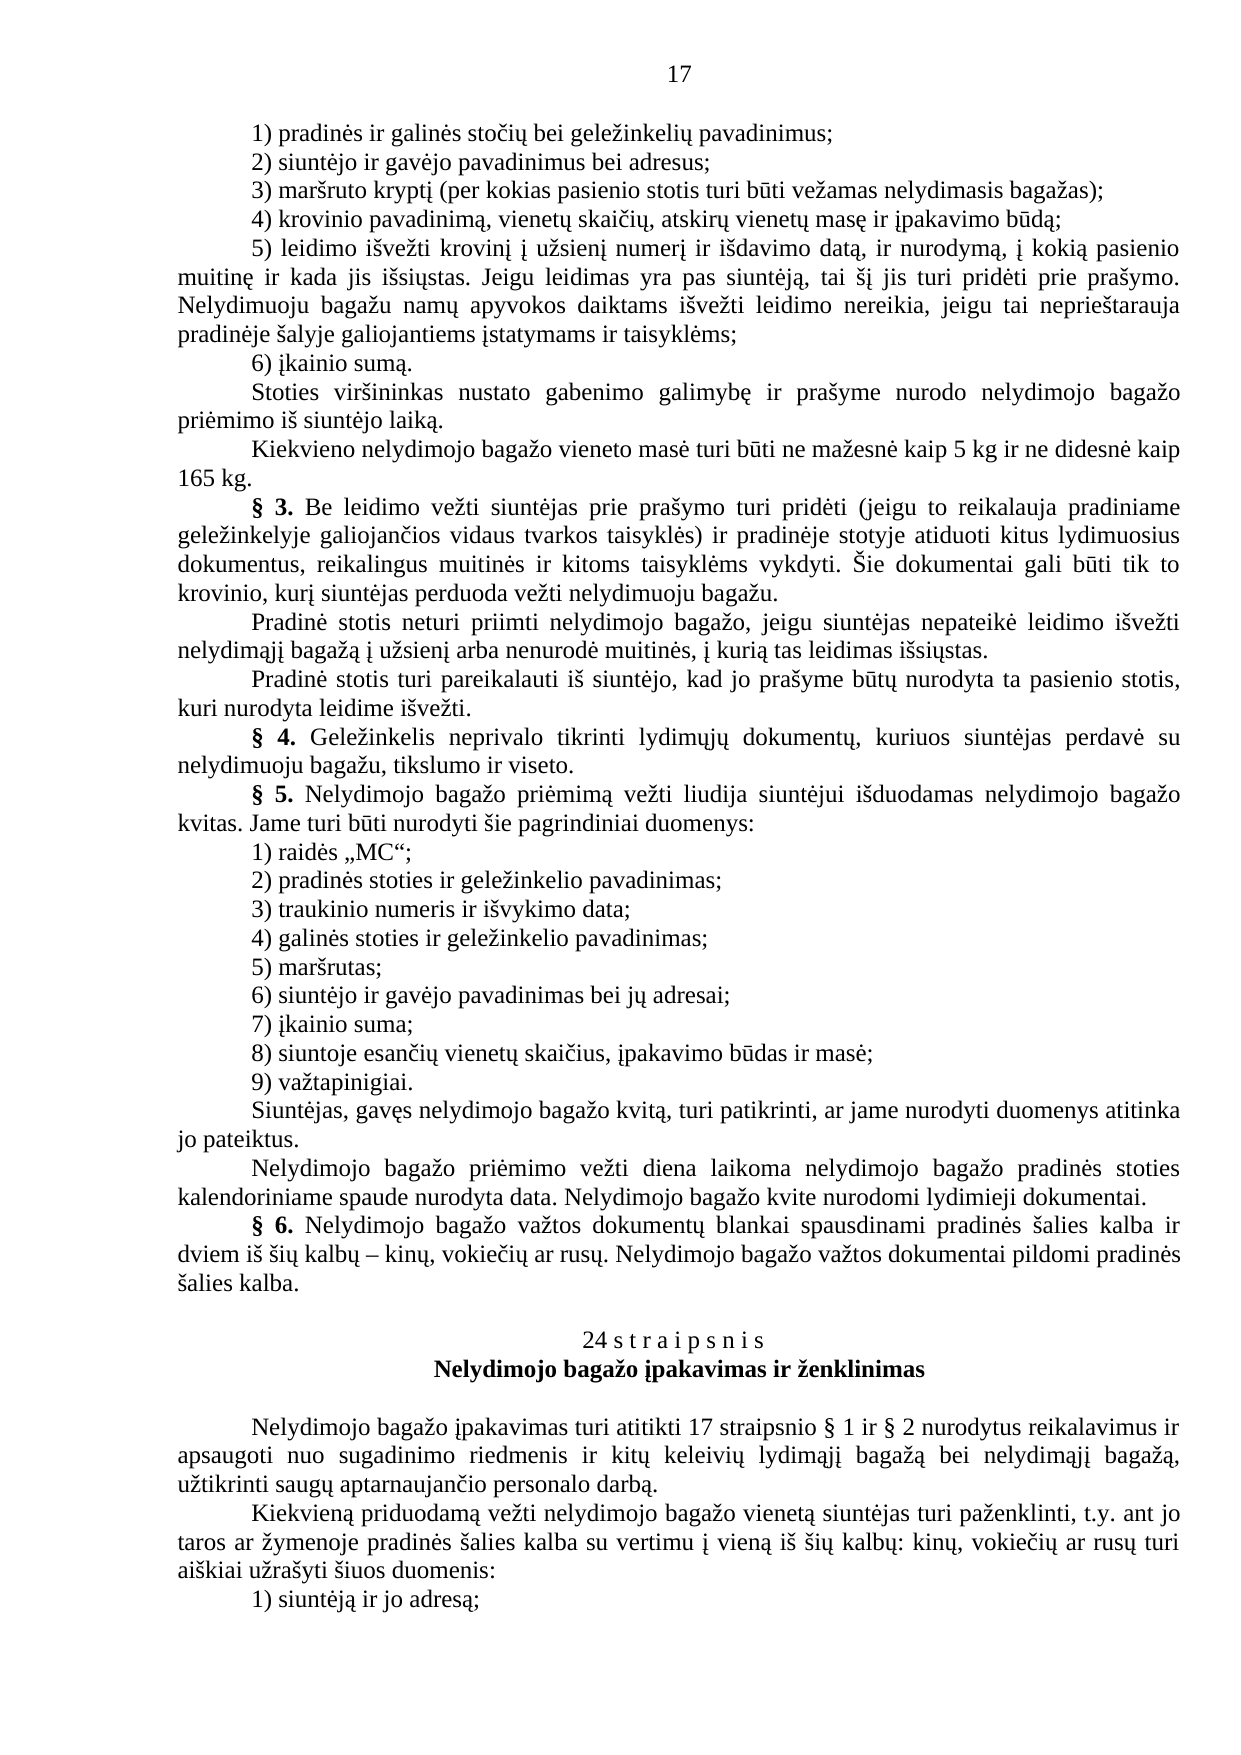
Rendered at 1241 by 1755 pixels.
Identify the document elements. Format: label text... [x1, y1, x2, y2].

text § 5. Nelydimojo bagažo priėmimą vežti liudija siuntėjui išduodamas nelydimojo bagažo kvitas. Jame turi būti nurodyti šie pagrindiniai duomenys: [177, 779, 1181, 837]
text 9) važtapinigiai. [177, 1067, 1181, 1096]
text 5) leidimo išvežti krovinį į užsienį numerį ir išdavimo datą, ir nurodymą, į kokią pasienio muitinę ir kada jis išsiųstas. Jeigu leidimas yra pas siuntėją, tai šį jis turi pridėti prie prašymo. Nelydimuoju bagažu namų apyvokos daiktams išvežti leidimo nereikia, jeigu tai neprieštarauja pradinėje šalyje galiojantiems įstatymams ir taisyklėms; [177, 233, 1181, 348]
text Pradinė stotis turi pareikalauti iš siuntėjo, kad jo prašyme būtų nurodyta ta pasienio stotis, kuri nurodyta leidime išvežti. [177, 664, 1181, 722]
text § 4. Geležinkelis neprivalo tikrinti lydimųjų dokumentų, kuriuos siuntėjas perdavė su nelydimuoju bagažu, tikslumo ir viseto. [177, 722, 1181, 779]
text Kiekvieną priduodamą vežti nelydimojo bagažo vienetą siuntėjas turi paženklinti, t.y. ant jo taros ar žymenoje pradinės šalies kalba su vertimu į vieną iš šių kalbų: kinų, vokiečių ar rusų turi aiškiai užrašyti šiuos duomenis: [177, 1498, 1181, 1584]
text Siuntėjas, gavęs nelydimojo bagažo kvitą, turi patikrinti, ar jame nurodyti duomenys atitinka jo pateiktus. [177, 1096, 1181, 1153]
text § 3. Be leidimo vežti siuntėjas prie prašymo turi pridėti (jeigu to reikalauja pradiniame geležinkelyje galiojančios vidaus tvarkos taisyklės) ir pradinėje stotyje atiduoti kitus lydimuosius dokumentus, reikalingus muitinės ir kitoms taisyklėms vykdyti. Šie dokumentai gali būti tik to krovinio, kurį siuntėjas perduoda vežti nelydimuoju bagažu. [177, 492, 1181, 607]
text Pradinė stotis neturi priimti nelydimojo bagažo, jeigu siuntėjas nepateikė leidimo išvežti nelydimąjį bagažą į užsienį arba nenurodė muitinės, į kurią tas leidimas išsiųstas. [177, 607, 1181, 664]
text 4) krovinio pavadinimą, vienetų skaičių, atskirų vienetų masę ir įpakavimo būdą; [177, 204, 1181, 233]
text Kiekvieno nelydimojo bagažo vieneto masė turi būti ne mažesnė kaip 5 kg ir ne didesnė kaip 165 kg. [177, 434, 1181, 492]
text 1) siuntėją ir jo adresą; [177, 1584, 1181, 1613]
text § 6. Nelydimojo bagažo važtos dokumentų blankai spausdinami pradinės šalies kalba ir dviem iš šių kalbų – kinų, vokiečių ar rusų. Nelydimojo bagažo važtos dokumentai pildomi pradinės šalies kalba. [177, 1211, 1181, 1297]
text 2) siuntėjo ir gavėjo pavadinimus bei adresus; [177, 147, 1181, 176]
text Nelydimojo bagažo įpakavimas turi atitikti 17 straipsnio § 1 ir § 2 nurodytus reikalavimus ir apsaugoti nuo sugadinimo riedmenis ir kitų keleivių lydimąjį bagažą bei nelydimąjį bagažą, užtikrinti saugų aptarnaujančio personalo darbą. [177, 1412, 1181, 1498]
text 1) pradinės ir galinės stočių bei geležinkelių pavadinimus; [177, 118, 1181, 147]
text 7) įkainio suma; [177, 1009, 1181, 1038]
text 3) traukinio numeris ir išvykimo data; [177, 894, 1181, 923]
text 24 straipsnis [177, 1326, 1181, 1354]
text 8) siuntoje esančių vienetų skaičius, įpakavimo būdas ir masė; [177, 1038, 1181, 1067]
text Nelydimojo bagažo priėmimo vežti diena laikoma nelydimojo bagažo pradinės stoties kalendoriniame spaude nurodyta data. Nelydimojo bagažo kvite nurodomi lydimieji dokumentai. [177, 1153, 1181, 1211]
text 4) galinės stoties ir geležinkelio pavadinimas; [177, 923, 1181, 952]
text 1) raidės „MC“; [177, 837, 1181, 866]
text 2) pradinės stoties ir geležinkelio pavadinimas; [177, 866, 1181, 894]
text Nelydimojo bagažo įpakavimas ir ženklinimas [177, 1354, 1181, 1383]
text 3) maršruto kryptį (per kokias pasienio stotis turi būti vežamas nelydimasis bagažas); [177, 176, 1181, 204]
text Stoties viršininkas nustato gabenimo galimybę ir prašyme nurodo nelydimojo bagažo priėmimo iš siuntėjo laiką. [177, 377, 1181, 434]
text 5) maršrutas; [177, 952, 1181, 981]
text 6) įkainio sumą. [177, 348, 1181, 377]
text 6) siuntėjo ir gavėjo pavadinimas bei jų adresai; [177, 981, 1181, 1009]
